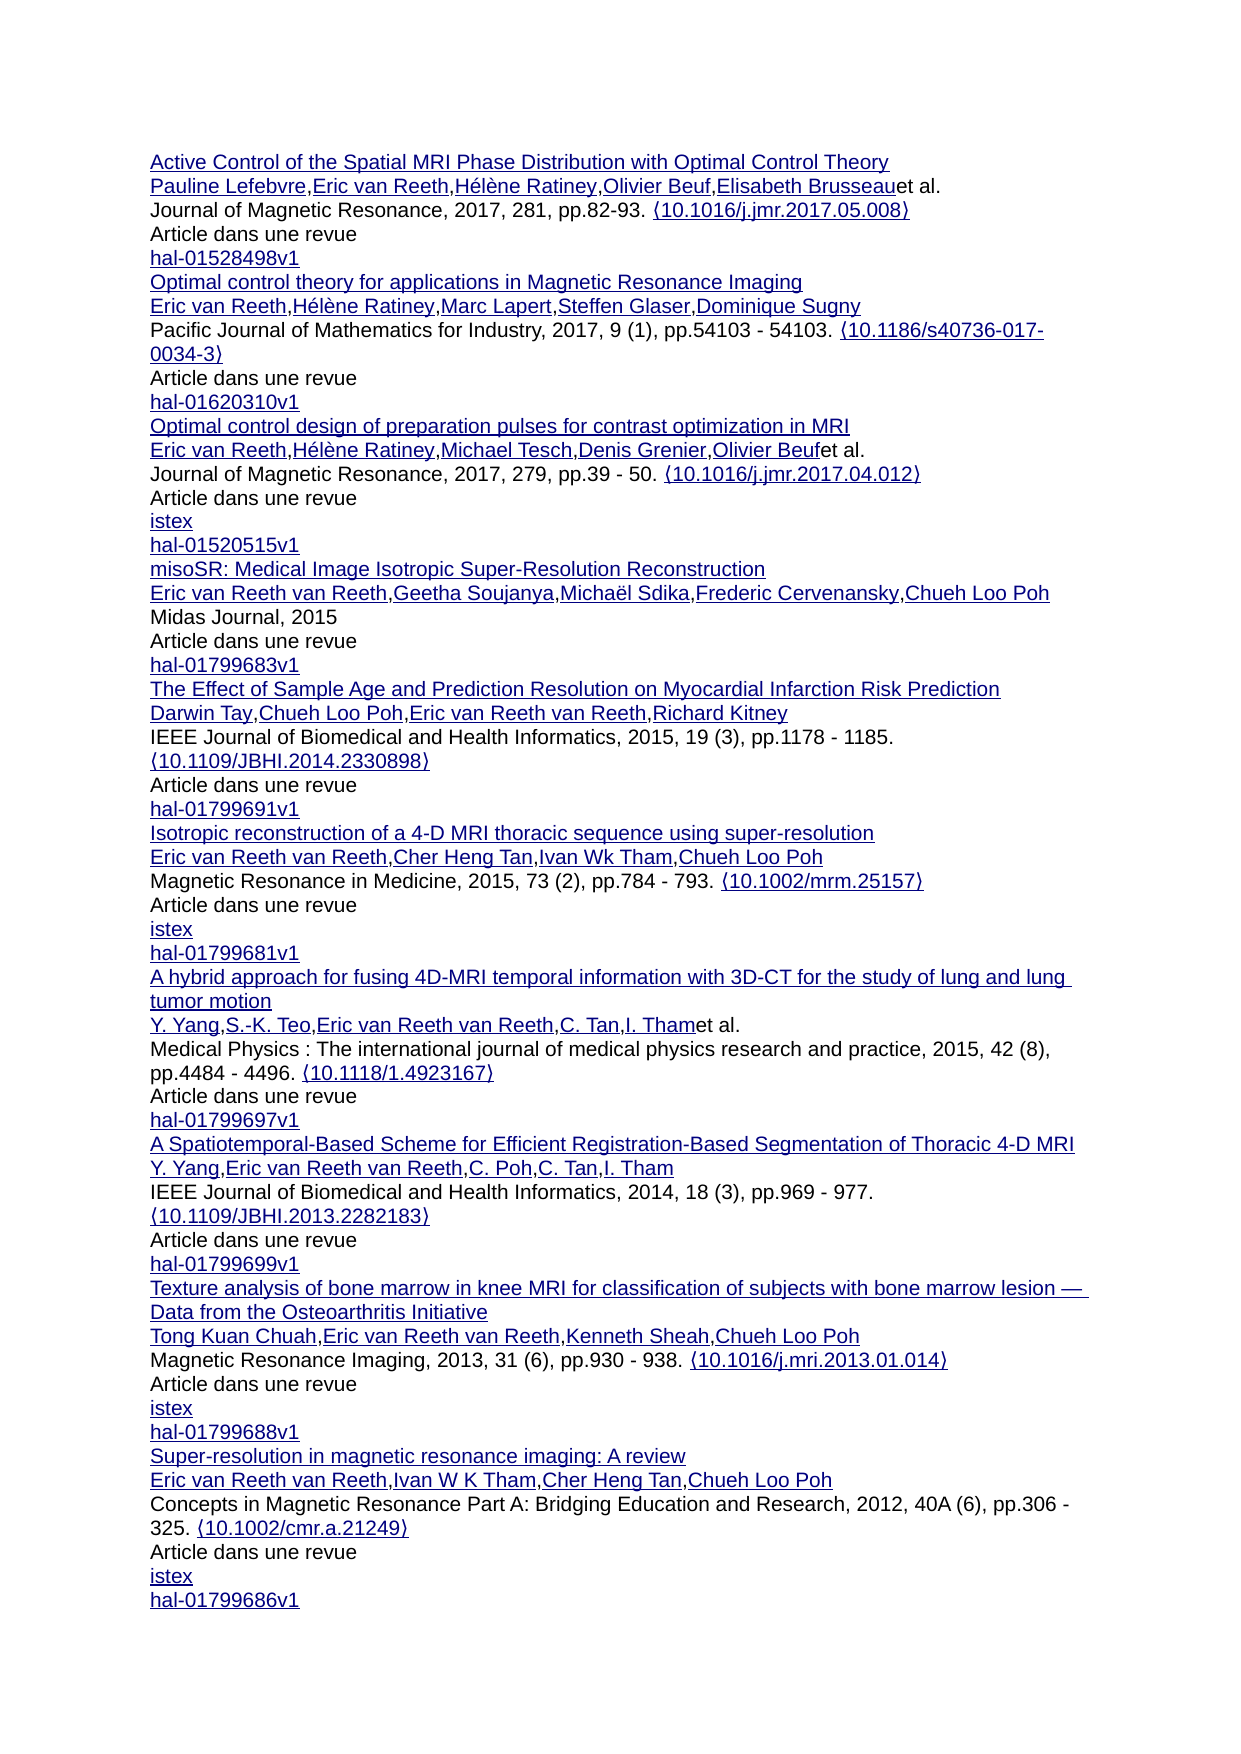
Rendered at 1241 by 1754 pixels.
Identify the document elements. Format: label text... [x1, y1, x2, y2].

table_cell Active Control of the Spatial MRI Phase Distribution with Optimal Control Theory Pauline Lefebvre,Eric van Reeth,Hélène Ratiney,Olivier Beuf,Elisabeth Brusseauet al. Journal of Magnetic Resonance, 2017, 281, pp.82-93. ⟨10.1016/j.jmr.2017.05.008⟩ Article dans une revue hal-01528498v1 [150, 150, 1090, 270]
table_cell The Effect of Sample Age and Prediction Resolution on Myocardial Infarction Risk Prediction Darwin Tay,Chueh Loo Poh,Eric van Reeth van Reeth,Richard Kitney IEEE Journal of Biomedical and Health Informatics, 2015, 19 (3), pp.1178 - 1185. ⟨10.1109/JBHI.2014.2330898⟩ Article dans une revue hal-01799691v1 [150, 677, 1090, 821]
table_cell Optimal control design of preparation pulses for contrast optimization in MRI Eric van Reeth,Hélène Ratiney,Michael Tesch,Denis Grenier,Olivier Beufet al. Journal of Magnetic Resonance, 2017, 279, pp.39 - 50. ⟨10.1016/j.jmr.2017.04.012⟩ Article dans une revue istex hal-01520515v1 [150, 414, 1090, 557]
table_cell Optimal control theory for applications in Magnetic Resonance Imaging Eric van Reeth,Hélène Ratiney,Marc Lapert,Steffen Glaser,Dominique Sugny Pacific Journal of Mathematics for Industry, 2017, 9 (1), pp.54103 - 54103. ⟨10.1186/s40736-017-0034-3⟩ Article dans une revue hal-01620310v1 [150, 270, 1090, 413]
table_cell Isotropic reconstruction of a 4-D MRI thoracic sequence using super-resolution Eric van Reeth van Reeth,Cher Heng Tan,Ivan Wk Tham,Chueh Loo Poh Magnetic Resonance in Medicine, 2015, 73 (2), pp.784 - 793. ⟨10.1002/mrm.25157⟩ Article dans une revue istex hal-01799681v1 [150, 821, 1090, 964]
table_cell Texture analysis of bone marrow in knee MRI for classification of subjects with bone marrow lesion — Data from the Osteoarthritis Initiative Tong Kuan Chuah,Eric van Reeth van Reeth,Kenneth Sheah,Chueh Loo Poh Magnetic Resonance Imaging, 2013, 31 (6), pp.930 - 938. ⟨10.1016/j.mri.2013.01.014⟩ Article dans une revue istex hal-01799688v1 [150, 1276, 1090, 1444]
table_cell A Spatiotemporal-Based Scheme for Efficient Registration-Based Segmentation of Thoracic 4-D MRI Y. Yang,Eric van Reeth van Reeth,C. Poh,C. Tan,I. Tham IEEE Journal of Biomedical and Health Informatics, 2014, 18 (3), pp.969 - 977. ⟨10.1109/JBHI.2013.2282183⟩ Article dans une revue hal-01799699v1 [150, 1132, 1090, 1276]
table_cell misoSR: Medical Image Isotropic Super-Resolution Reconstruction Eric van Reeth van Reeth,Geetha Soujanya,Michaël Sdika,Frederic Cervenansky,Chueh Loo Poh Midas Journal, 2015 Article dans une revue hal-01799683v1 [150, 557, 1090, 677]
table_cell A hybrid approach for fusing 4D-MRI temporal information with 3D-CT for the study of lung and lung tumor motion Y. Yang,S.-K. Teo,Eric van Reeth van Reeth,C. Tan,I. Thamet al. Medical Physics : The international journal of medical physics research and practice, 2015, 42 (8), pp.4484 - 4496. ⟨10.1118/1.4923167⟩ Article dans une revue hal-01799697v1 [150, 965, 1090, 1132]
table_cell Super-resolution in magnetic resonance imaging: A review Eric van Reeth van Reeth,Ivan W K Tham,Cher Heng Tan,Chueh Loo Poh Concepts in Magnetic Resonance Part A: Bridging Education and Research, 2012, 40A (6), pp.306 - 325. ⟨10.1002/cmr.a.21249⟩ Article dans une revue istex hal-01799686v1 [150, 1444, 1090, 1611]
